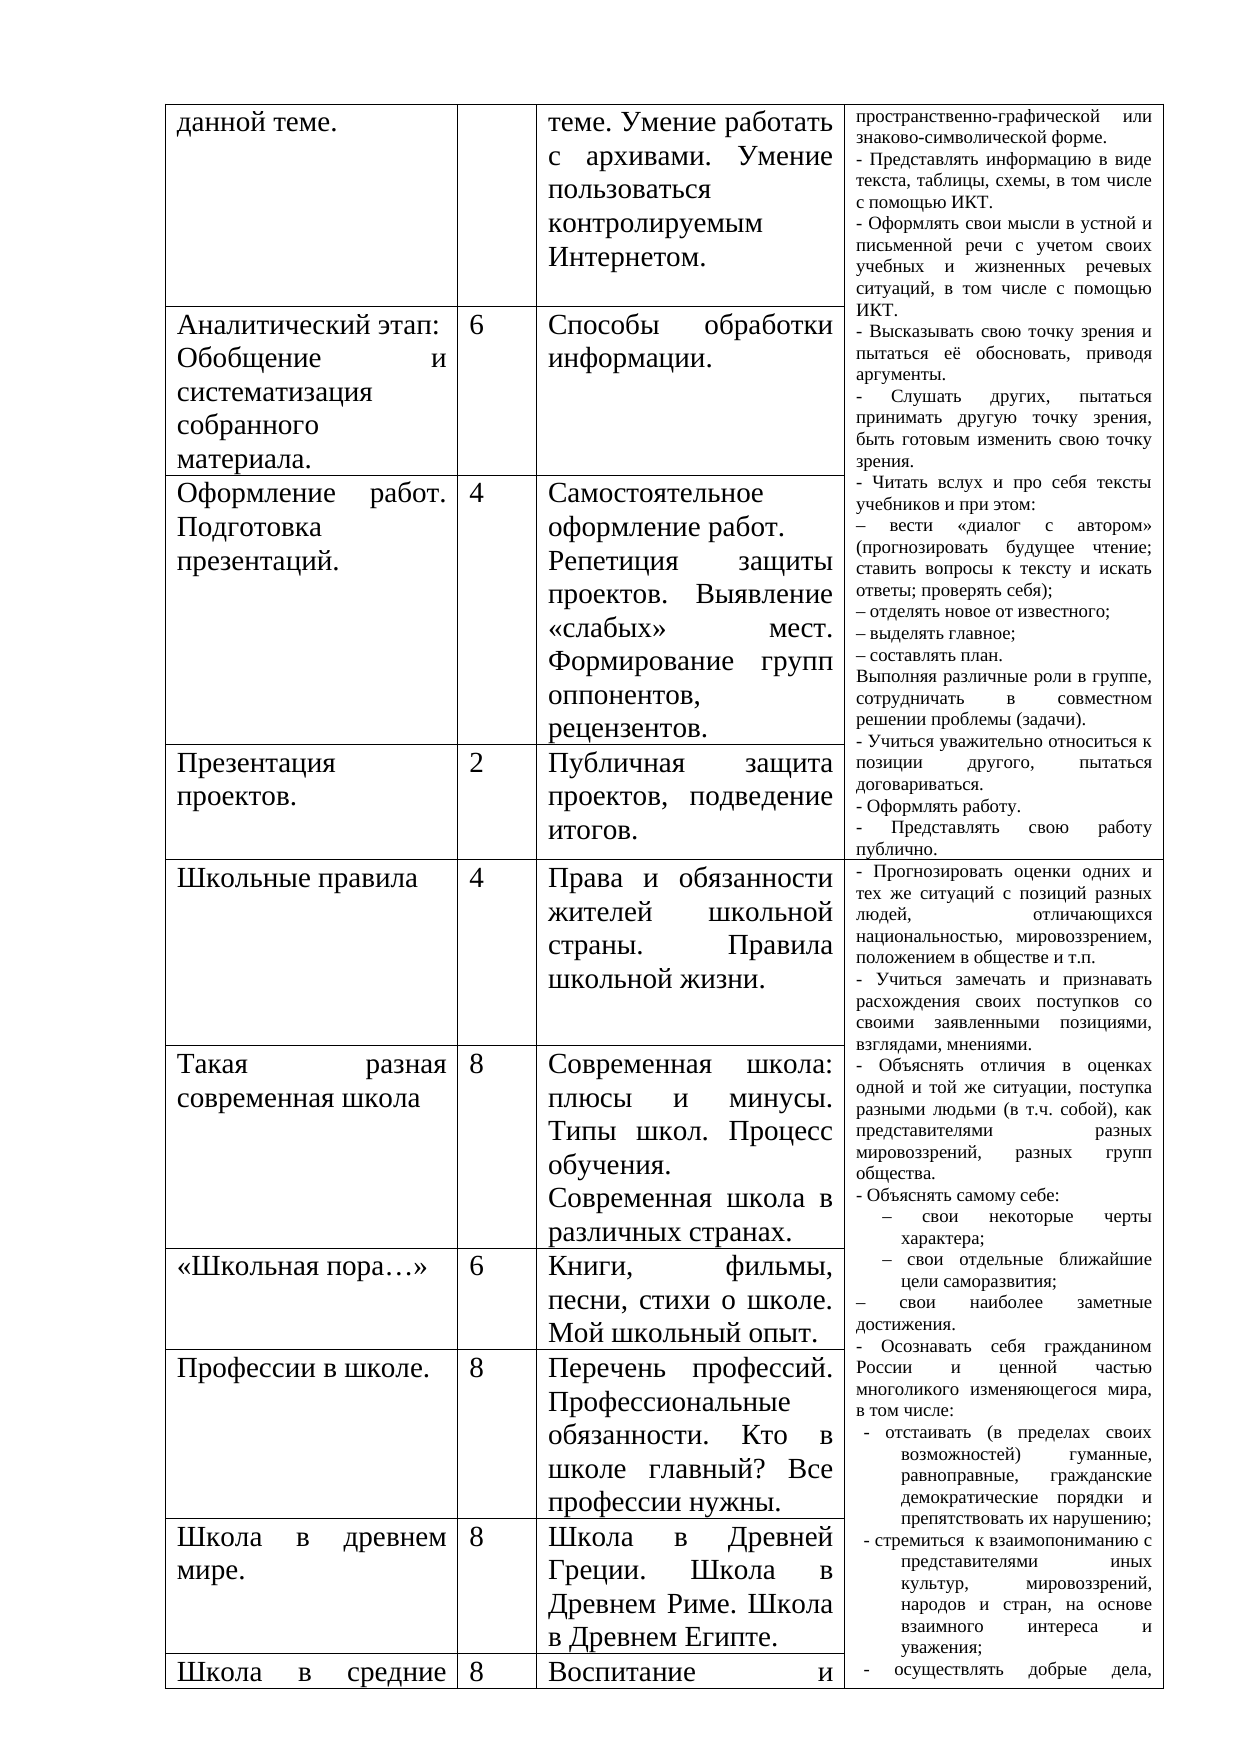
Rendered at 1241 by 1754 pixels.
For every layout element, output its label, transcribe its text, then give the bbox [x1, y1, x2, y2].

table_cell 8 [458, 1350, 536, 1518]
table_cell Права и обязанности жителей школьной страны. Правила школьной жизни. [537, 860, 844, 1045]
table_cell пространственно-графической или знаково-символической форме. - Представлять информацию в виде текста, таблицы, схемы, в том числе с помощью ИКТ. - Оформлять свои мысли в устной и письменной речи с учетом своих учебных и жизненных речевых ситуаций, в том числе с помощью ИКТ. - Высказывать свою точку зрения и пытаться её обосновать, приводя аргументы. - Слушать других, пытаться принимать другую точку зрения, быть готовым изменить свою точку зрения. - Читать вслух и про себя тексты учебников и при этом: – вести «диалог с автором» (прогнозировать будущее чтение; ставить вопросы к тексту и искать ответы; проверять себя); – отделять новое от известного; – выделять главное; – составлять план. Выполняя различные роли в группе, сотрудничать в совместном решении проблемы (задачи). - Учиться уважительно относиться к позиции другого, пытаться договариваться. - Оформлять работу. - Представлять свою работу публично. [845, 105, 1163, 859]
table_cell Воспитание и [537, 1654, 844, 1688]
table_cell Такая разная современная школа [166, 1046, 457, 1247]
table_cell Самостоятельное оформление работ. Репетиция защиты проектов. Выявление «слабых» мест. Формирование групп оппонентов, рецензентов. [537, 476, 844, 744]
table_cell Оформление работ. Подготовка презентаций. [166, 476, 457, 744]
table_cell Способы обработки информации. [537, 307, 844, 474]
table_cell Современная школа: плюсы и минусы. Типы школ. Процесс обучения. Современная школа в различных странах. [537, 1046, 844, 1247]
table_cell Профессии в школе. [166, 1350, 457, 1518]
table_cell - Прогнозировать оценки одних и тех же ситуаций с позиций разных людей, отличающихся национальностью, мировоззрением, положением в обществе и т.п. - Учиться замечать и признавать расхождения своих поступков со своими заявленными позициями, взглядами, мнениями. - Объяснять отличия в оценках одной и той же ситуации, поступка разными людьми (в т.ч. собой), как представителями разных мировоззрений, разных групп общества. - Объяснять самому себе: – свои некоторые черты характера; – свои отдельные ближайшие цели саморазвития; – свои наиболее заметные достижения. - Осознавать себя гражданином России и ценной частью многоликого изменяющегося мира, в том числе: - отстаивать (в пределах своих возможностей) гуманные, равноправные, гражданские демократические порядки и препятствовать их нарушению; - стремиться к взаимопониманию с представителями иных культур, мировоззрений, народов и стран, на основе взаимного интереса и уважения; - осуществлять добрые дела, [845, 860, 1163, 1688]
table_cell Школьные правила [166, 860, 457, 1045]
table_cell 8 [458, 1046, 536, 1247]
table_cell Книги, фильмы, песни, стихи о школе. Мой школьный опыт. [537, 1249, 844, 1349]
table_cell Школа в древнем мире. [166, 1519, 457, 1653]
table_cell 2 [458, 745, 536, 859]
table_cell данной теме. [166, 105, 457, 306]
table_cell 4 [458, 476, 536, 744]
table_cell «Школьная пора…» [166, 1249, 457, 1349]
table_cell 6 [458, 307, 536, 474]
table_cell теме. Умение работать с архивами. Умение пользоваться контролируемым Интернетом. [537, 105, 844, 306]
table_cell [458, 105, 536, 306]
table_cell Публичная защита проектов, подведение итогов. [537, 745, 844, 859]
table_cell Школа в средние [166, 1654, 457, 1688]
table_cell 4 [458, 860, 536, 1045]
table_cell Школа в Древней Греции. Школа в Древнем Риме. Школа в Древнем Египте. [537, 1519, 844, 1653]
table_cell Перечень профессий. Профессиональные обязанности. Кто в школе главный? Все профессии нужны. [537, 1350, 844, 1518]
table_cell Аналитический этап: Обобщение и систематизация собранного материала. [166, 307, 457, 474]
table_cell 8 [458, 1654, 536, 1688]
table_cell 6 [458, 1249, 536, 1349]
table_cell Презентация проектов. [166, 745, 457, 859]
table_cell 8 [458, 1519, 536, 1653]
